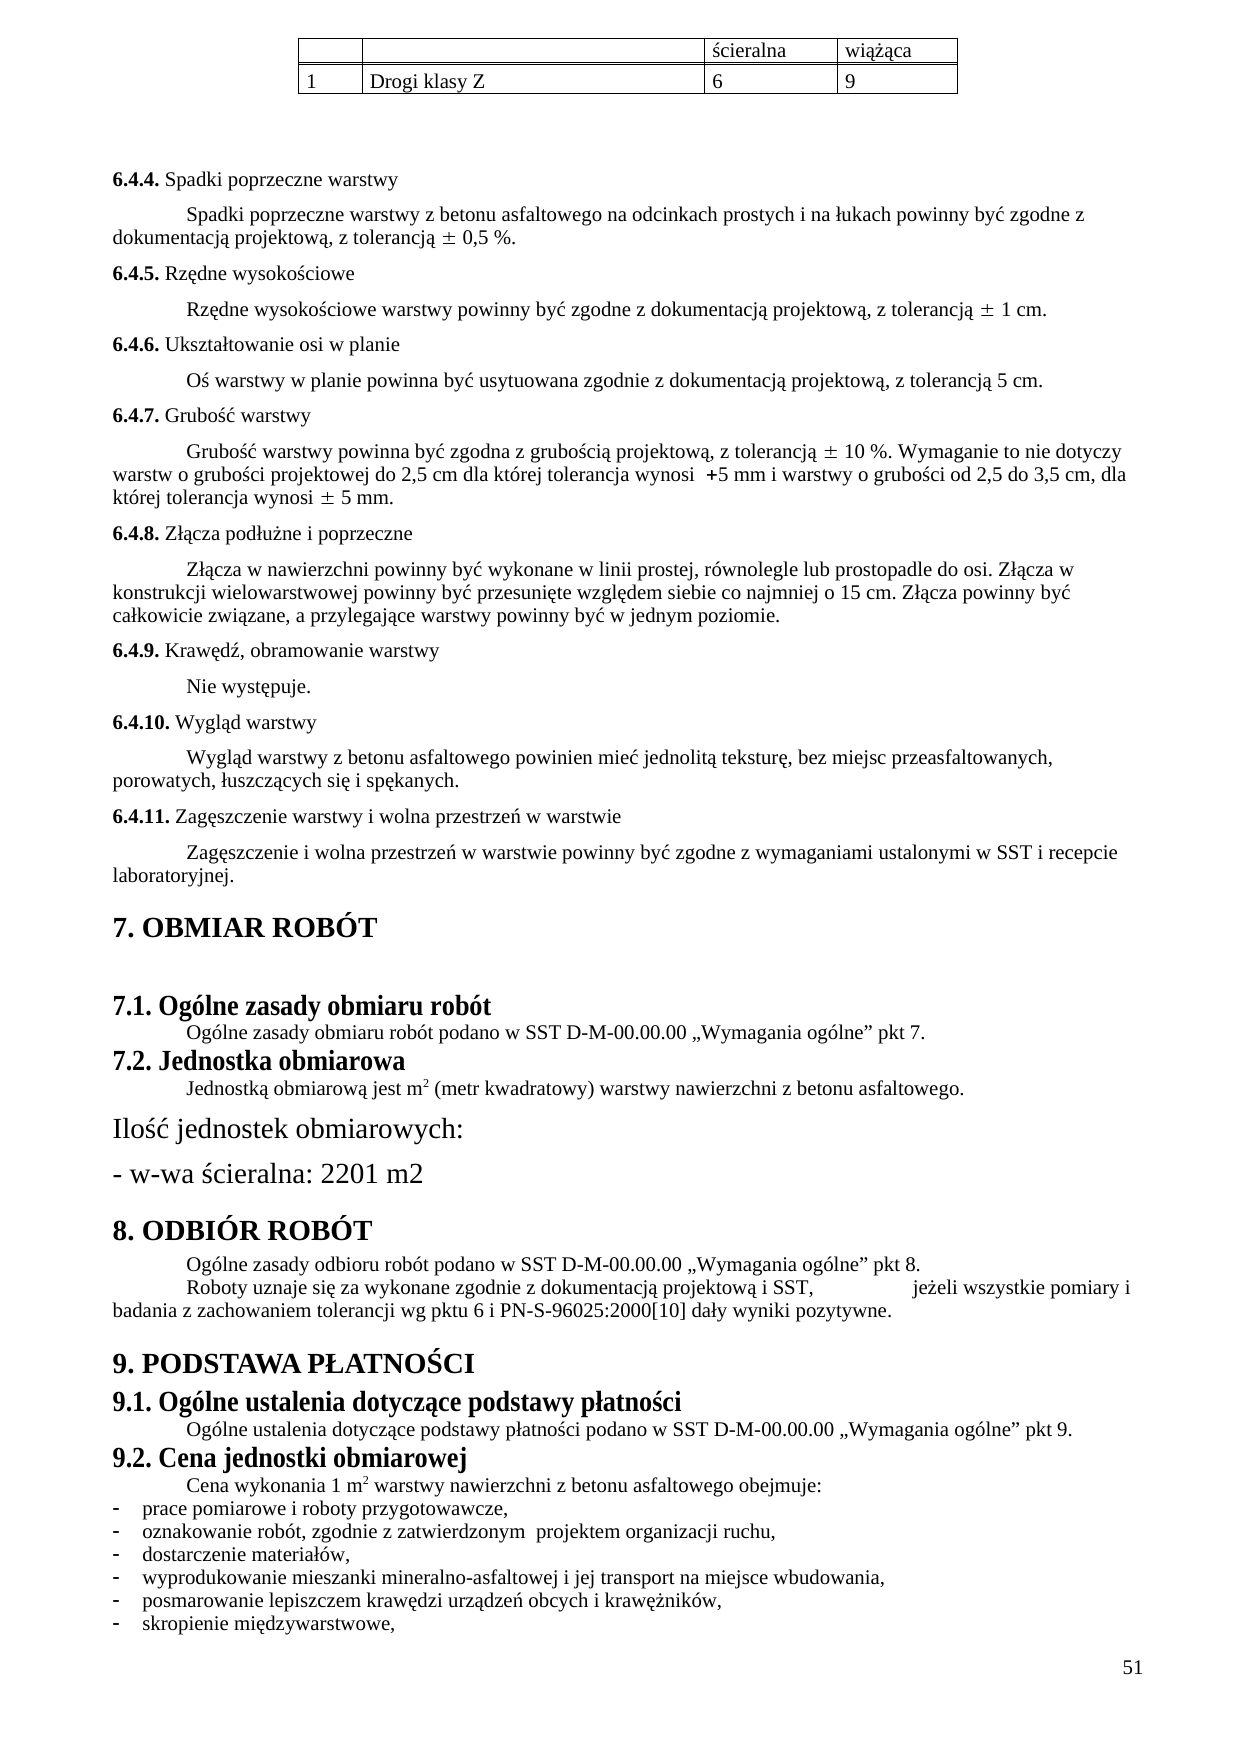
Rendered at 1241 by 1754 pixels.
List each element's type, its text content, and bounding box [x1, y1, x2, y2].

text 6.4.6. Ukształtowanie osi w planie [112, 333, 1143, 356]
text Grubość warstwy powinna być zgodna z grubością projektową, z tolerancją ± 10 %. Wymaganie to nie dotyczy warstw o grubości projektowej do 2,5 cm dla której tolerancja wynosi +5 mm i warstwy o grubości od 2,5 do 3,5 cm, dla której tolerancja wynosi ± 5 mm. [112, 440, 1143, 509]
list posmarowanie lepiszczem krawędzi urządzeń obcych i krawężników, [112, 1589, 1143, 1612]
text Nie występuje. [112, 675, 1143, 698]
text Ogólne zasady odbioru robót podano w SST D-M-00.00.00 „Wymagania ogólne” pkt 8. [112, 1253, 1143, 1276]
text Złącza w nawierzchni powinny być wykonane w linii prostej, równolegle lub prostopadle do osi. Złącza w konstrukcji wielowarstwowej powinny być przesunięte względem siebie co najmniej o 15 cm. Złącza powinny być całkowicie związane, a przylegające warstwy powinny być w jednym poziomie. [112, 557, 1143, 627]
subtitle 7. OBMIAR ROBÓT [112, 912, 1143, 944]
table_header [363, 39, 704, 62]
table_cell 9 [838, 65, 957, 93]
text Ilość jednostek obmiarowych: [112, 1112, 1143, 1144]
subtitle 9.2. Cena jednostki obmiarowej [112, 1441, 1143, 1473]
list skropienie międzywarstwowe, [112, 1612, 1143, 1635]
text - w-wa ścieralna: 2201 m2 [112, 1157, 1143, 1189]
text Roboty uznaje się za wykonane zgodnie z dokumentacją projektową i SST, jeżeli wszystkie pomiary i badania z zachowaniem tolerancji wg pktu 6 i PN-S-96025:2000[10] dały wyniki pozytywne. [112, 1276, 1143, 1322]
subtitle 7.1. Ogólne zasady obmiaru robót [112, 989, 1143, 1021]
table_cell Drogi klasy Z [363, 65, 704, 93]
list prace pomiarowe i roboty przygotowawcze, [112, 1497, 1143, 1520]
text Rzędne wysokościowe warstwy powinny być zgodne z dokumentacją projektową, z tolerancją ± 1 cm. [112, 297, 1143, 321]
text Spadki poprzeczne warstwy z betonu asfaltowego na odcinkach prostych i na łukach powinny być zgodne z dokumentacją projektową, z tolerancją ± 0,5 %. [112, 203, 1143, 249]
text 6.4.8. Złącza podłużne i poprzeczne [112, 522, 1143, 545]
list oznakowanie robót, zgodnie z zatwierdzonym projektem organizacji ruchu, [112, 1520, 1143, 1543]
table_header wiążąca [838, 39, 957, 62]
table_cell 6 [705, 65, 837, 93]
text Oś warstwy w planie powinna być usytuowana zgodnie z dokumentacją projektową, z tolerancją 5 cm. [112, 369, 1143, 392]
table_header [299, 39, 362, 62]
table_cell 1 [299, 65, 362, 93]
text Ogólne ustalenia dotyczące podstawy płatności podano w SST D-M-00.00.00 „Wymagania ogólne” pkt 9. [112, 1418, 1143, 1441]
text Zagęszczenie i wolna przestrzeń w warstwie powinny być zgodne z wymaganiami ustalonymi w SST i recepcie laboratoryjnej. [112, 841, 1143, 887]
list wyprodukowanie mieszanki mineralno-asfaltowej i jej transport na miejsce wbudowania, [112, 1566, 1143, 1589]
subtitle 9.1. Ogólne ustalenia dotyczące podstawy płatności [112, 1386, 1143, 1418]
text 6.4.4. Spadki poprzeczne warstwy [112, 167, 1143, 191]
text 6.4.5. Rzędne wysokościowe [112, 262, 1143, 285]
list dostarczenie materiałów, [112, 1543, 1143, 1566]
table_header ścieralna [705, 39, 837, 62]
subtitle 8. ODBIÓR ROBÓT [112, 1214, 1143, 1247]
text 6.4.10. Wygląd warstwy [112, 711, 1143, 734]
text Jednostką obmiarową jest m2 (metr kwadratowy) warstwy nawierzchni z betonu asfaltowego. [112, 1077, 1143, 1100]
text 6.4.11. Zagęszczenie warstwy i wolna przestrzeń w warstwie [112, 805, 1143, 828]
text 6.4.7. Grubość warstwy [112, 404, 1143, 427]
text 6.4.9. Krawędź, obramowanie warstwy [112, 639, 1143, 662]
subtitle 7.2. Jednostka obmiarowa [112, 1044, 1143, 1077]
subtitle 9. PODSTAWA PŁATNOŚCI [112, 1347, 1143, 1379]
text Wygląd warstwy z betonu asfaltowego powinien mieć jednolitą teksturę, bez miejsc przeasfaltowanych, porowatych, łuszczących się i spękanych. [112, 746, 1143, 792]
text Cena wykonania 1 m2 warstwy nawierzchni z betonu asfaltowego obejmuje: [112, 1473, 1143, 1497]
text Ogólne zasady obmiaru robót podano w SST D-M-00.00.00 „Wymagania ogólne” pkt 7. [112, 1021, 1143, 1044]
